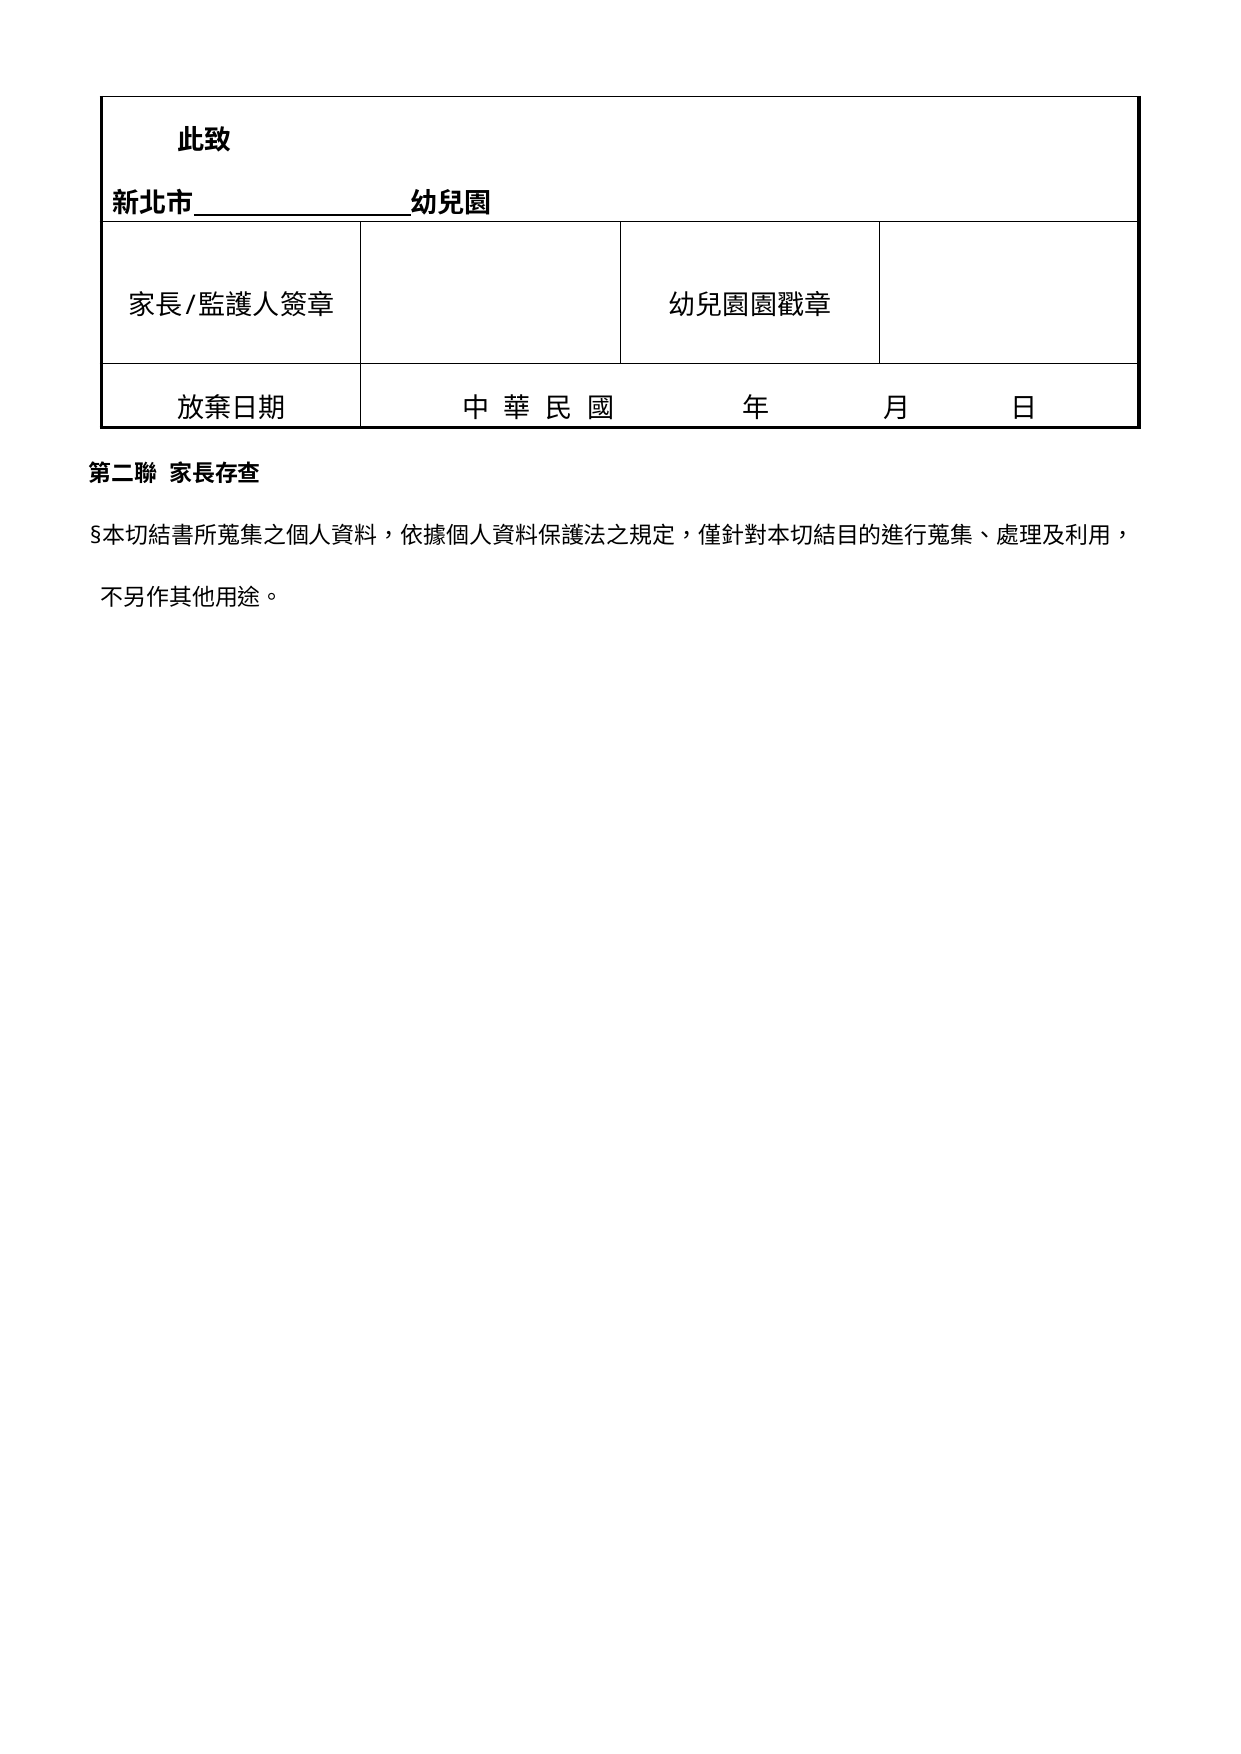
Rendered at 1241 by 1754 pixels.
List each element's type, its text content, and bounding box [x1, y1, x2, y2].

table_cell [361, 222, 620, 363]
table_cell 家長/監護人簽章 [103, 222, 360, 363]
text 第二聯 家長存查 [89, 429, 1152, 492]
table_cell 中 華 民 國 年 月 日 [361, 364, 1137, 426]
text §本切結書所蒐集之個人資料，依據個人資料保護法之規定，僅針對本切結目的進行蒐集、處理及利用，不另作其他用途。 [89, 492, 1152, 617]
table_cell 此致 新北市 幼兒園 [103, 97, 1137, 221]
table_cell 幼兒園園戳章 [621, 222, 879, 363]
table_cell 放棄日期 [103, 364, 360, 426]
table_cell [880, 222, 1137, 363]
